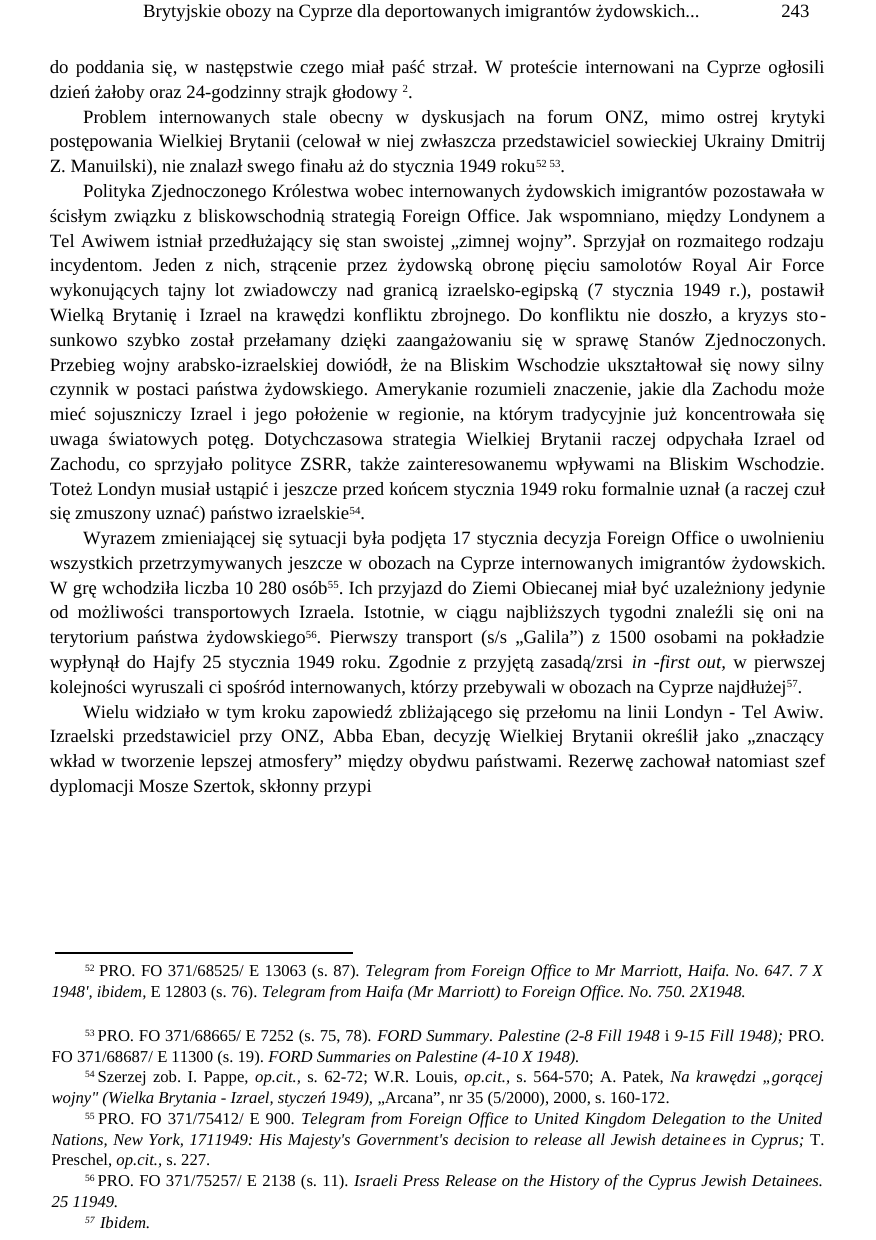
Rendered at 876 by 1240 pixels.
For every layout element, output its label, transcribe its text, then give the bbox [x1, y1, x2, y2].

text Wielu widziało w tym kroku zapowiedź zbliżającego się przełomu na linii Londyn - Tel Awiw. Izraelski przedstawiciel przy ONZ, Abba Eban, decyzję Wielkiej Brytanii określił jako „znaczący wkład w tworzenie lepszej atmosfery” między obydwu pań­stwami. Rezerwę zachował natomiast szef dyplomacji Mosze Szertok, skłonny przypi­ [49, 701, 826, 796]
text 56 PRO. FO 371/75257/ E 2138 (s. 11). Israeli Press Release on the History of the Cyprus Jewish De­tainees. 25 11949. [51, 1171, 824, 1208]
text Brytyjskie obozy na Cyprze dla deportowanych imigrantów żydowskich... [143, 0, 727, 22]
text do poddania się, w następstwie czego miał paść strzał. W proteście internowani na Cyprze ogłosili dzień żałoby oraz 24-godzinny strajk głodowy 2. [49, 56, 826, 102]
text 57 Ibidem. [51, 1213, 824, 1232]
text 243 [781, 0, 821, 22]
text 53 PRO. FO 371/68665/ E 7252 (s. 75, 78). FORD Summary. Palestine (2-8 Fill 1948 i 9-15 Fill 1948); PRO. FO 371/68687/ E 11300 (s. 19). FORD Summaries on Palestine (4-10 X 1948). [51, 1026, 824, 1066]
text Polityka Zjednoczonego Królestwa wobec internowanych żydowskich imigrantów pozostawała w ścisłym związku z bliskowschodnią strategią Foreign Office. Jak wspomniano, między Londynem a Tel Awiwem istniał przedłużający się stan swoistej „zimnej wojny”. Sprzyjał on rozmaitego rodzaju incydentom. Jeden z nich, strącenie przez żydowską obronę pięciu samolotów Royal Air Force wykonujących tajny lot zwiadowczy nad granicą izraelsko-egipską (7 stycznia 1949 r.), postawił Wielką Bry­tanię i Izrael na krawędzi konfliktu zbrojnego. Do konfliktu nie doszło, a kryzys sto­sunkowo szybko został przełamany dzięki zaangażowaniu się w sprawę Stanów Zjed­noczonych. Przebieg wojny arabsko-izraelskiej dowiódł, że na Bliskim Wschodzie ukształtował się nowy silny czynnik w postaci państwa żydowskiego. Amerykanie rozumieli znaczenie, jakie dla Zachodu może mieć sojuszniczy Izrael i jego położenie w regionie, na którym tradycyjnie już koncentrowała się uwaga światowych potęg. Dotychczasowa strategia Wielkiej Brytanii raczej odpychała Izrael od Zachodu, co sprzyjało polityce ZSRR, także zainteresowanemu wpływami na Bliskim Wschodzie. Toteż Londyn musiał ustąpić i jeszcze przed końcem stycznia 1949 roku formalnie uznał (a raczej czuł się zmuszony uznać) państwo izraelskie54. [49, 180, 826, 524]
text Wyrazem zmieniającej się sytuacji była podjęta 17 stycznia decyzja Foreign Office o uwolnieniu wszystkich przetrzymywanych jeszcze w obozach na Cyprze internowa­nych imigrantów żydowskich. W grę wchodziła liczba 10 280 osób55. Ich przyjazd do Ziemi Obiecanej miał być uzależniony jedynie od możliwości transportowych Izraela. Istotnie, w ciągu najbliższych tygodni znaleźli się oni na terytorium państwa żydow­skiego56. Pierwszy transport (s/s „Galila”) z 1500 osobami na pokładzie wypłynął do Hajfy 25 stycznia 1949 roku. Zgodnie z przyjętą zasadą/zrsi in -first out, w pierwszej kolejności wyruszali ci spośród internowanych, którzy przebywali w obozach na Cy­prze najdłużej57. [49, 527, 826, 697]
text 52 PRO. FO 371/68525/ E 13063 (s. 87). Telegram from Foreign Office to Mr Marriott, Haifa. No. 647. 7 X 1948', ibidem, E 12803 (s. 76). Telegram from Haifa (Mr Marriott) to Foreign Office. No. 750. 2X1948. [51, 961, 824, 1001]
text 55 PRO. FO 371/75412/ E 900. Telegram from Foreign Office to United Kingdom Delegation to the United Nations, New York, 1711949: His Majesty's Government's decision to release all Jewish detaine­es in Cyprus; T. Preschel, op.cit., s. 227. [51, 1108, 824, 1169]
text Problem internowanych stale obecny w dyskusjach na forum ONZ, mimo ostrej krytyki postępowania Wielkiej Brytanii (celował w niej zwłaszcza przedstawiciel so­wieckiej Ukrainy Dmitrij Z. Manuilski), nie znalazł swego finału aż do stycznia 1949 roku52 53. [49, 106, 826, 177]
text 54 Szerzej zob. I. Pappe, op.cit., s. 62-72; W.R. Louis, op.cit., s. 564-570; A. Patek, Na krawędzi „go­rącej wojny" (Wielka Brytania - Izrael, styczeń 1949), „Arcana”, nr 35 (5/2000), 2000, s. 160-172. [51, 1067, 824, 1107]
